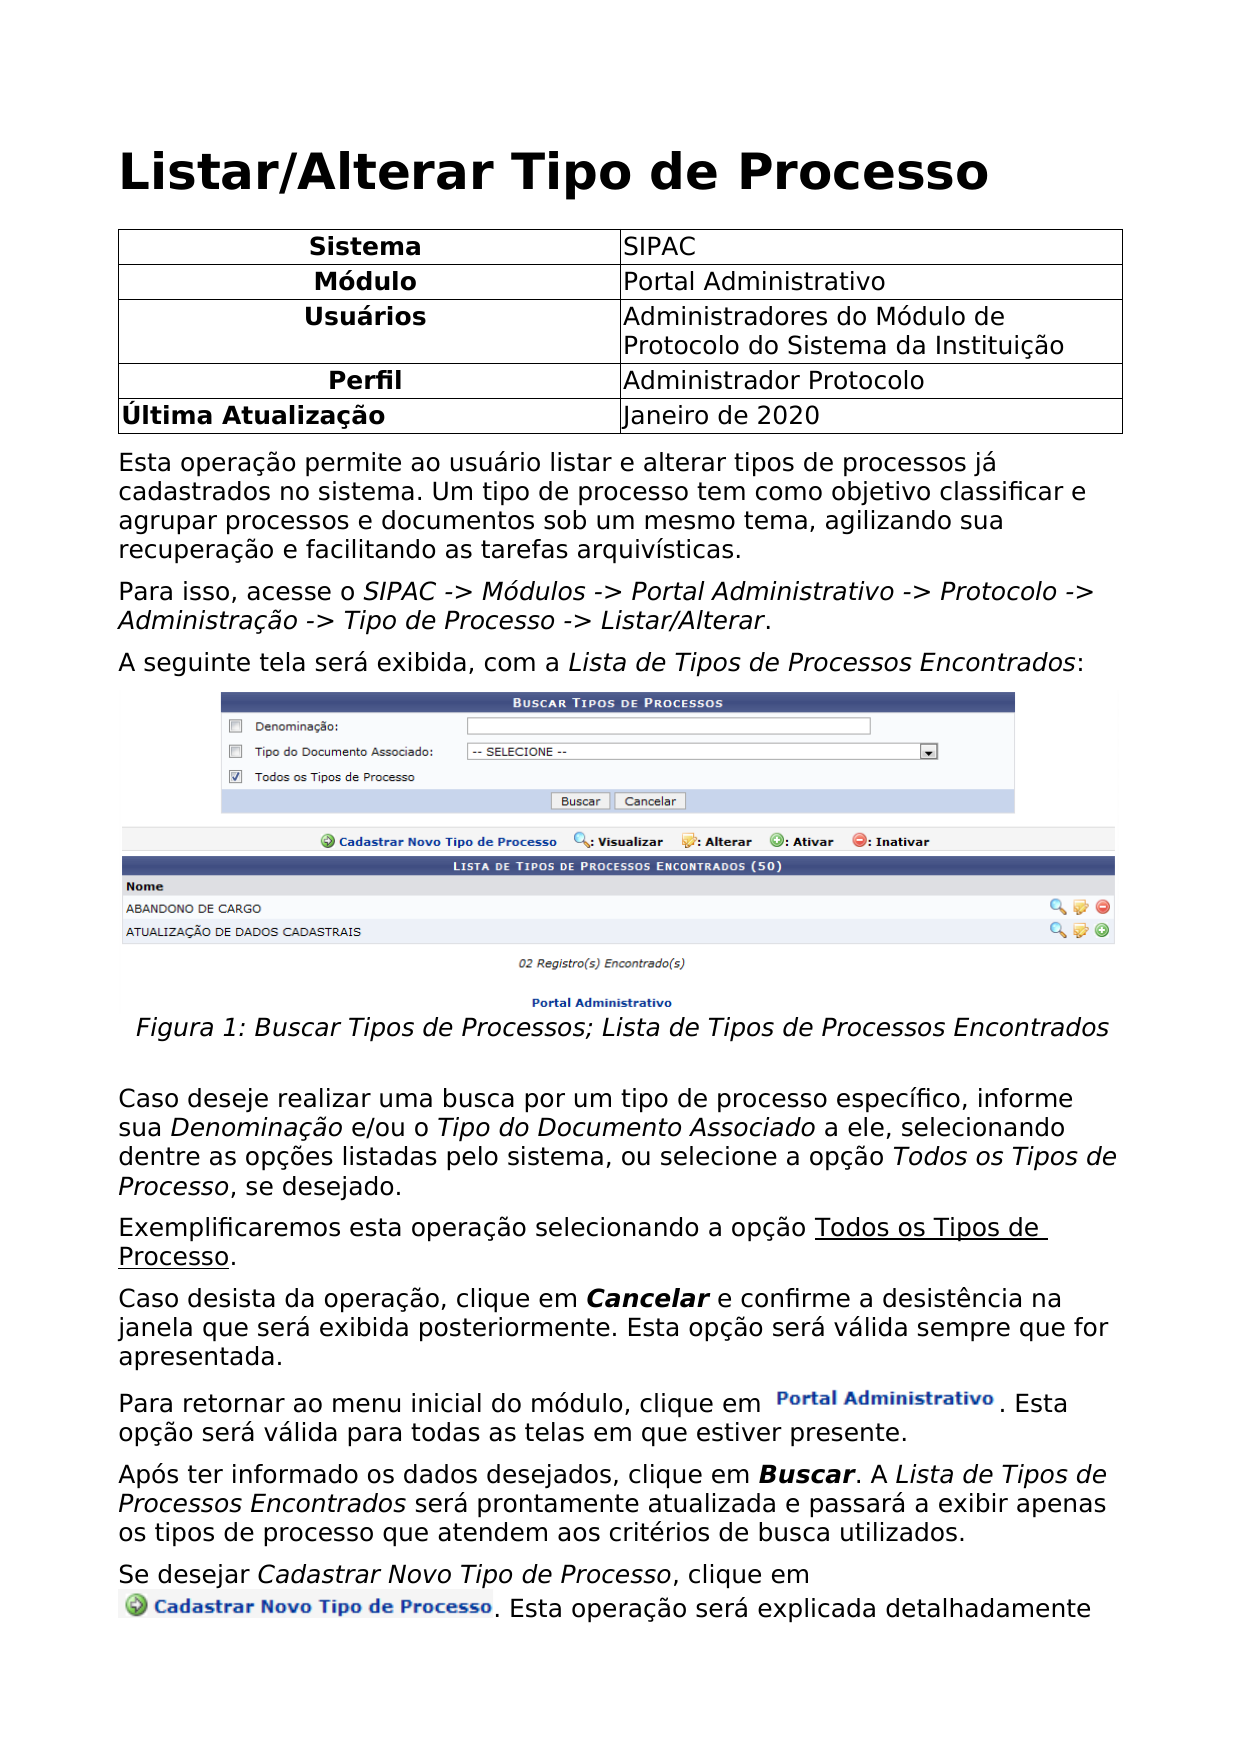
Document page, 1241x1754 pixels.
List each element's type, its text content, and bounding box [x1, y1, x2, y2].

table_cell Portal Administrativo [621, 265, 1122, 299]
text Caso deseje realizar uma busca por um tipo de processo específico, informe sua Denominação e/ou o Tipo do Documento Associado a ele, selecionando dentre as opções listadas pelo sistema, ou selecione a opção Todos os Tipos de Processo, se desejado. [118, 1084, 1122, 1201]
text Se desejar Cadastrar Novo Tipo de Processo, clique em . Esta operação será explicada detalhadamente [118, 1560, 1122, 1623]
text Figura 1: Buscar Tipos de Processos; Lista de Tipos de Processos Encontrados [118, 1014, 1122, 1043]
picture [118, 690, 1123, 1014]
subtitle Listar/Alterar Tipo de Processo [118, 143, 1122, 201]
text Para isso, acesse o SIPAC -> Módulos -> Portal Administrativo -> Protocolo -> Administração -> Tipo de Processo -> Listar/Alterar. [118, 577, 1122, 636]
table_cell Janeiro de 2020 [621, 399, 1122, 433]
text Após ter informado os dados desejados, clique em Buscar. A Lista de Tipos de Processos Encontrados será prontamente atualizada e passará a exibir apenas os tipos de processo que atendem aos critérios de busca utilizados. [118, 1460, 1122, 1547]
table_header Sistema [119, 230, 620, 264]
table_cell Módulo [119, 265, 620, 299]
text A seguinte tela será exibida, com a Lista de Tipos de Processos Encontrados: [118, 648, 1122, 677]
text Exemplificaremos esta operação selecionando a opção Todos os Tipos de Processo. [118, 1213, 1122, 1272]
picture [770, 1384, 999, 1413]
table_cell Administradores do Módulo de Protocolo do Sistema da Instituição [621, 300, 1122, 363]
table_cell Usuários [119, 300, 620, 363]
table_cell Última Atualização [119, 399, 620, 433]
picture [118, 1589, 494, 1618]
table_cell Administrador Protocolo [621, 364, 1122, 398]
text Caso desista da operação, clique em Cancelar e confirme a desistência na janela que será exibida posteriormente. Esta opção será válida sempre que for apresentada. [118, 1284, 1122, 1372]
text Para retornar ao menu inicial do módulo, clique em . Esta opção será válida para todas as telas em que estiver presente. [118, 1384, 1122, 1447]
table_header SIPAC [621, 230, 1122, 264]
table_cell Perfil [119, 364, 620, 398]
text Esta operação permite ao usuário listar e alterar tipos de processos já cadastrados no sistema. Um tipo de processo tem como objetivo classificar e agrupar processos e documentos sob um mesmo tema, agilizando sua recuperação e facilitando as tarefas arquivísticas. [118, 448, 1122, 565]
